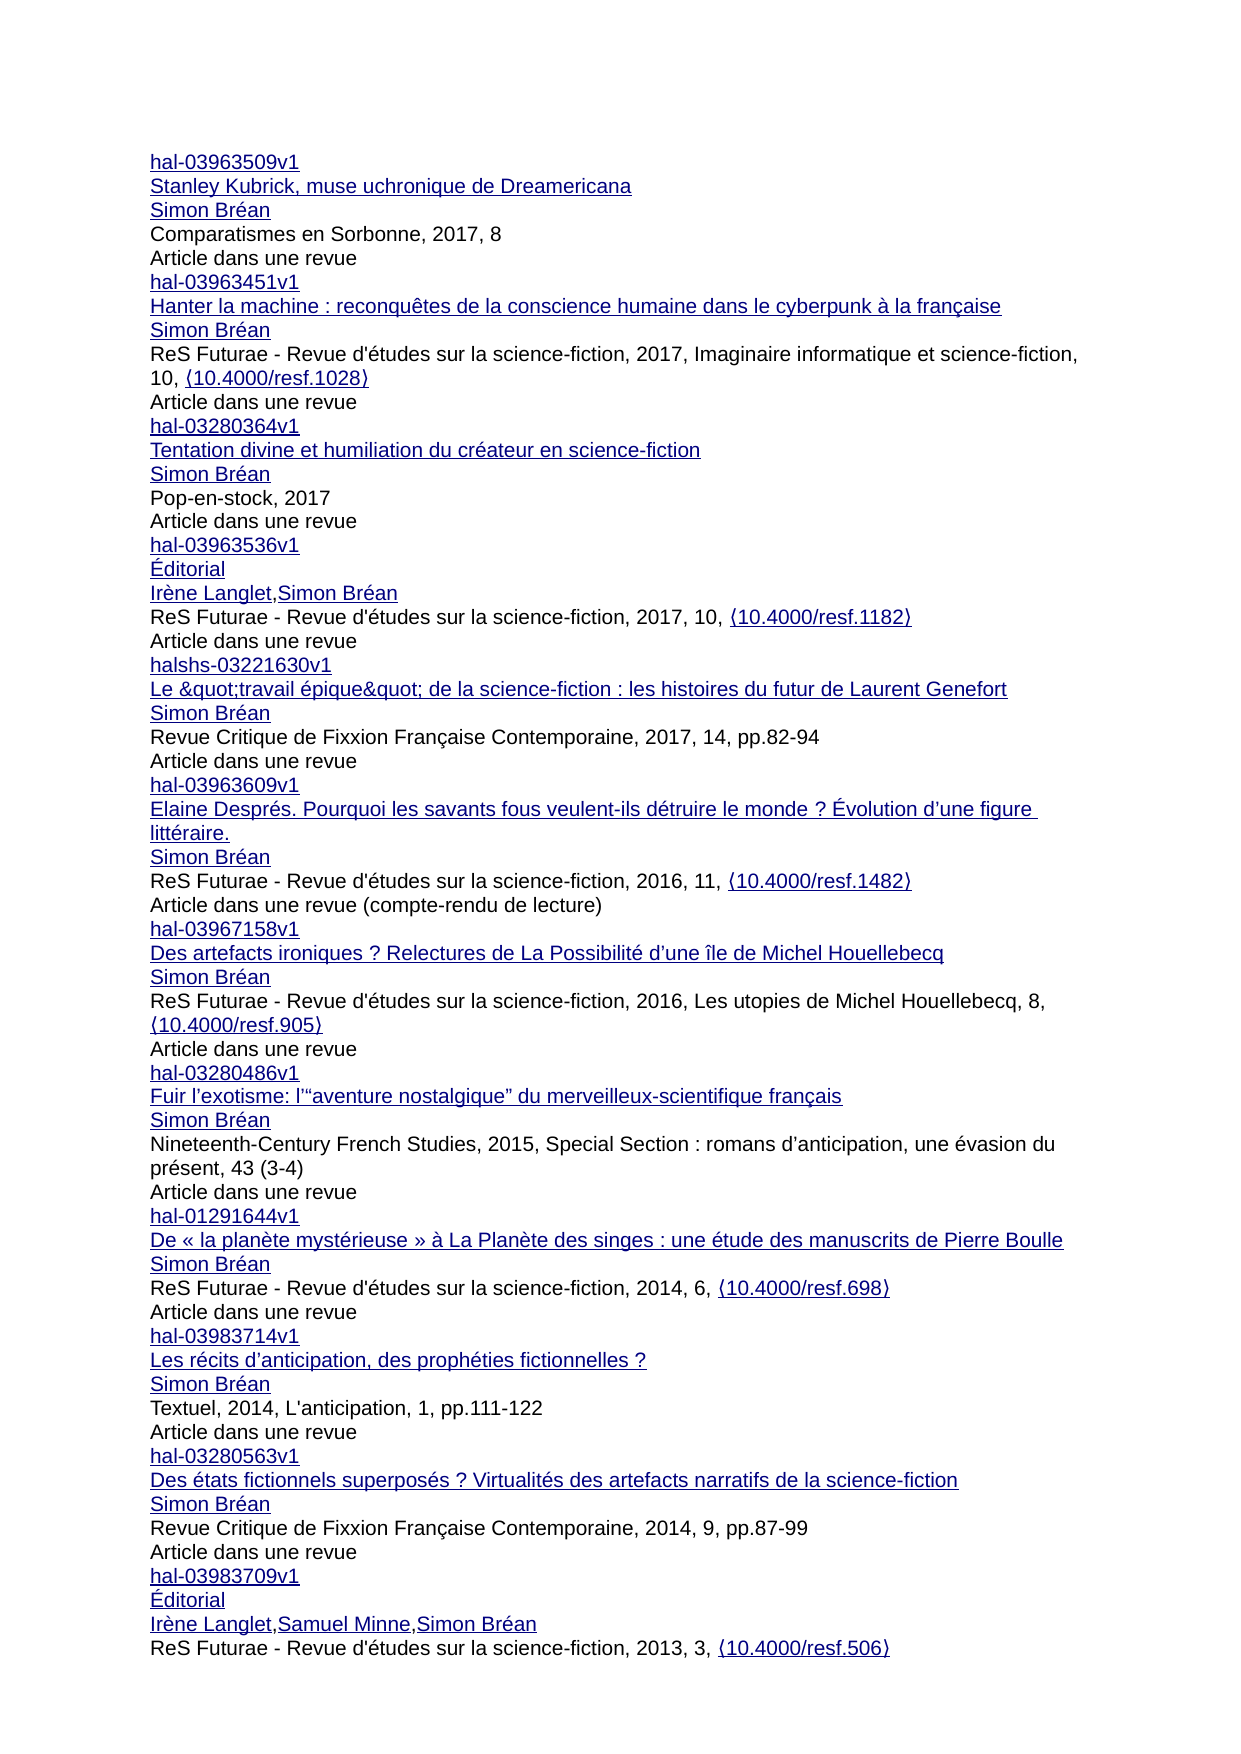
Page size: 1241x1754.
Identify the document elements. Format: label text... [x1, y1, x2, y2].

table_cell De « la planète mystérieuse » à La Planète des singes : une étude des manuscrits de Pierre Boulle Simon Bréan ReS Futurae - Revue d'études sur la science-fiction, 2014, 6, ⟨10.4000/resf.698⟩ Article dans une revue hal-03983714v1 [150, 1228, 1090, 1348]
table_cell Tentation divine et humiliation du créateur en science-fiction Simon Bréan Pop-en-stock, 2017 Article dans une revue hal-03963536v1 [150, 438, 1090, 557]
table_cell hal-03963509v1 [150, 150, 1090, 174]
table_cell Le &quot;travail épique&quot; de la science-fiction : les histoires du futur de Laurent Genefort Simon Bréan Revue Critique de Fixxion Française Contemporaine, 2017, 14, pp.82-94 Article dans une revue hal-03963609v1 [150, 677, 1090, 797]
table_cell Les récits d’anticipation, des prophéties fictionnelles ? Simon Bréan Textuel, 2014, L'anticipation, 1, pp.111-122 Article dans une revue hal-03280563v1 [150, 1348, 1090, 1468]
table_cell Éditorial Irène Langlet,Samuel Minne,Simon Bréan ReS Futurae - Revue d'études sur la science-fiction, 2013, 3, ⟨10.4000/resf.506⟩ [150, 1588, 1090, 1659]
table_cell Des états fictionnels superposés ? Virtualités des artefacts narratifs de la science-fiction Simon Bréan Revue Critique de Fixxion Française Contemporaine, 2014, 9, pp.87-99 Article dans une revue hal-03983709v1 [150, 1468, 1090, 1587]
table_cell Hanter la machine : reconquêtes de la conscience humaine dans le cyberpunk à la française Simon Bréan ReS Futurae - Revue d'études sur la science-fiction, 2017, Imaginaire informatique et science-fiction, 10, ⟨10.4000/resf.1028⟩ Article dans une revue hal-03280364v1 [150, 294, 1090, 437]
table_cell Fuir l’exotisme: l’“aventure nostalgique” du merveilleux-scientifique français Simon Bréan Nineteenth-Century French Studies, 2015, Special Section : romans d’anticipation, une évasion du présent, 43 (3-4) Article dans une revue hal-01291644v1 [150, 1084, 1090, 1228]
table_cell Elaine Després. Pourquoi les savants fous veulent-ils détruire le monde ? Évolution d’une figure littéraire. Simon Bréan ReS Futurae - Revue d'études sur la science-fiction, 2016, 11, ⟨10.4000/resf.1482⟩ Article dans une revue (compte-rendu de lecture) hal-03967158v1 [150, 797, 1090, 941]
table_cell Stanley Kubrick, muse uchronique de Dreamericana Simon Bréan Comparatismes en Sorbonne, 2017, 8 Article dans une revue hal-03963451v1 [150, 174, 1090, 294]
table_cell Des artefacts ironiques ? Relectures de La Possibilité d’une île de Michel Houellebecq Simon Bréan ReS Futurae - Revue d'études sur la science-fiction, 2016, Les utopies de Michel Houellebecq, 8, ⟨10.4000/resf.905⟩ Article dans une revue hal-03280486v1 [150, 941, 1090, 1084]
table_cell Éditorial Irène Langlet,Simon Bréan ReS Futurae - Revue d'études sur la science-fiction, 2017, 10, ⟨10.4000/resf.1182⟩ Article dans une revue halshs-03221630v1 [150, 557, 1090, 677]
